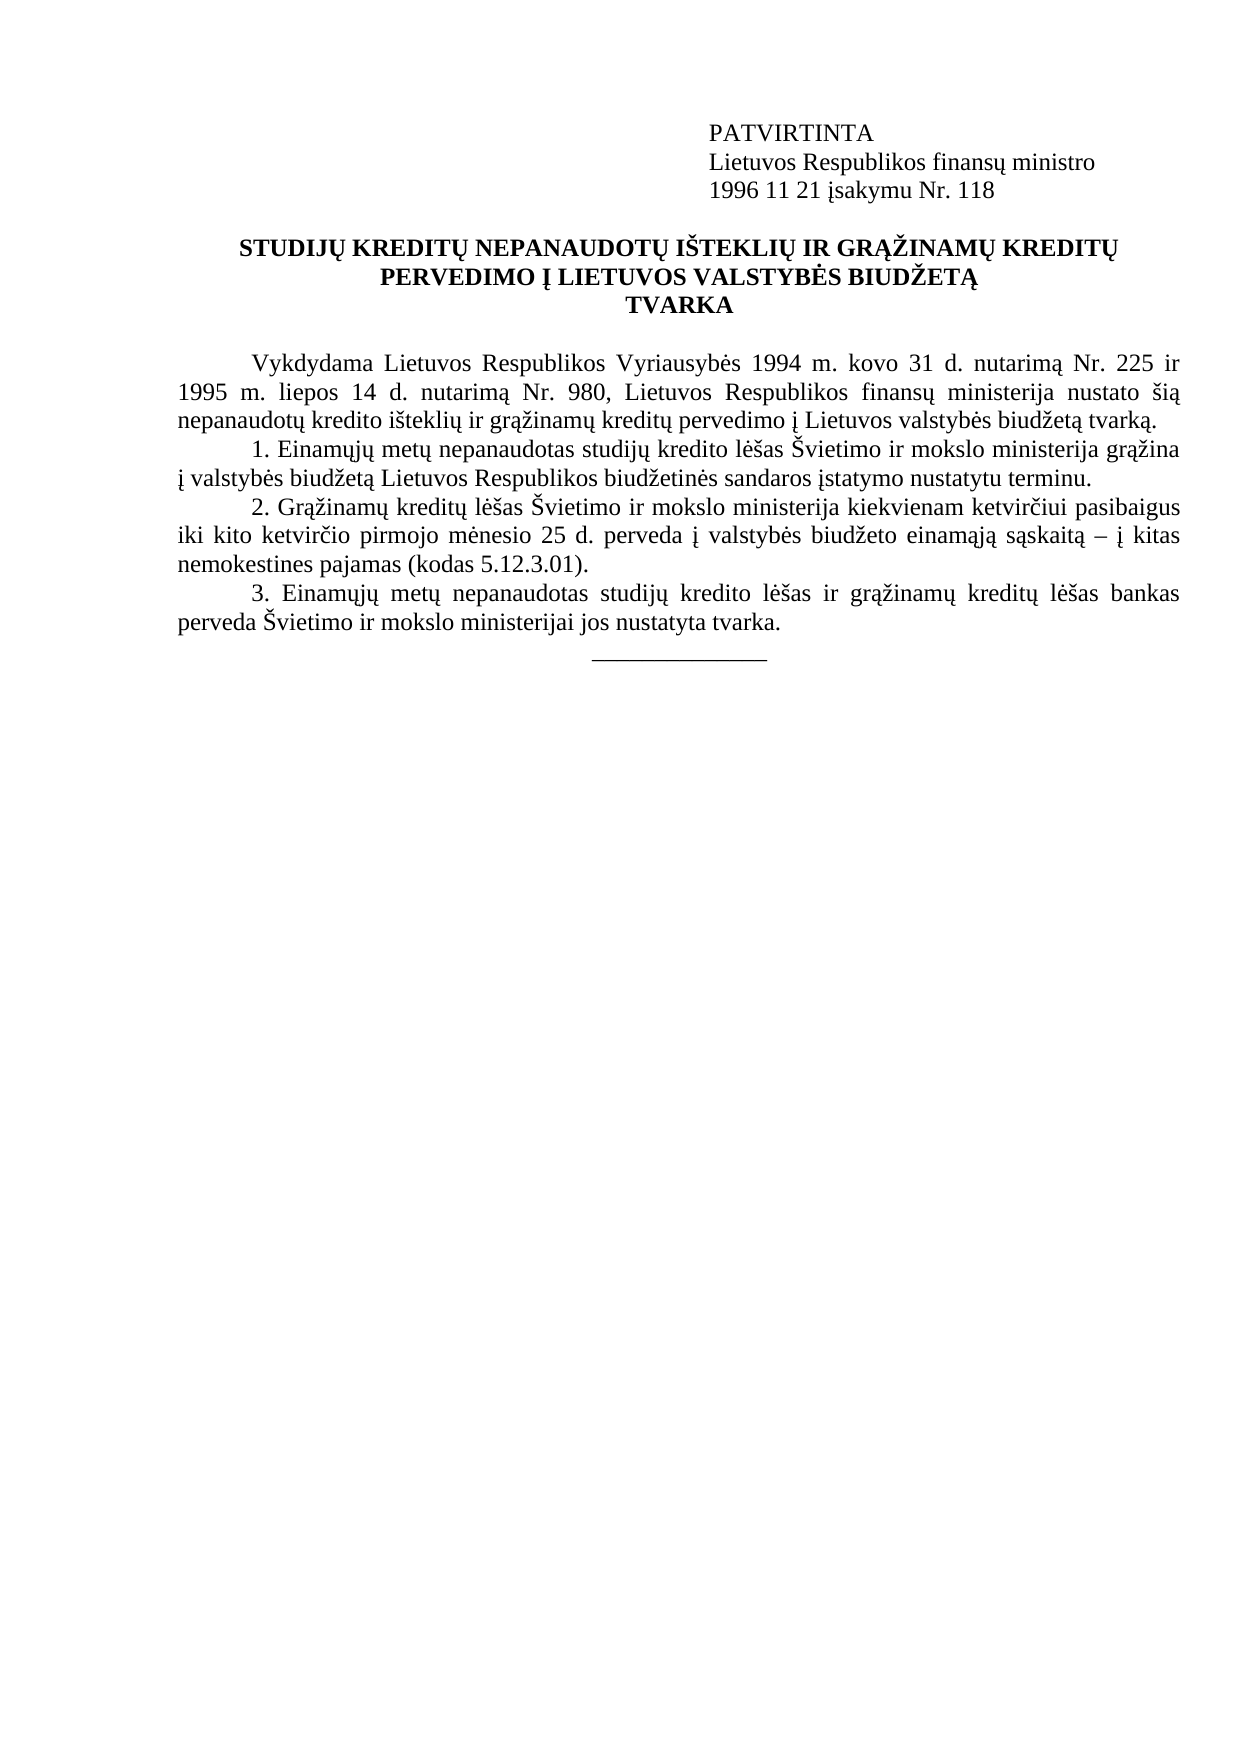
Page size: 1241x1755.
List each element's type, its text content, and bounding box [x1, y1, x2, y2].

text 1996 11 21 įsakymu Nr. 118 [177, 176, 1181, 204]
text PERVEDIMO Į LIETUVOS VALSTYBĖS BIUDŽETĄ [177, 262, 1181, 291]
text Lietuvos Respublikos finansų ministro [177, 147, 1181, 176]
text ______________ [177, 636, 1181, 664]
text 3. Einamųjų metų nepanaudotas studijų kredito lėšas ir grąžinamų kreditų lėšas bankas perveda Švietimo ir mokslo ministerijai jos nustatyta tvarka. [177, 578, 1181, 636]
text TVARKA [177, 291, 1181, 319]
text Vykdydama Lietuvos Respublikos Vyriausybės 1994 m. kovo 31 d. nutarimą Nr. 225 ir 1995 m. liepos 14 d. nutarimą Nr. 980, Lietuvos Respublikos finansų ministerija nustato šią nepanaudotų kredito išteklių ir grąžinamų kreditų pervedimo į Lietuvos valstybės biudžetą tvarką. [177, 348, 1181, 434]
text 1. Einamųjų metų nepanaudotas studijų kredito lėšas Švietimo ir mokslo ministerija grąžina į valstybės biudžetą Lietuvos Respublikos biudžetinės sandaros įstatymo nustatytu terminu. [177, 434, 1181, 492]
text 2. Grąžinamų kreditų lėšas Švietimo ir mokslo ministerija kiekvienam ketvirčiui pasibaigus iki kito ketvirčio pirmojo mėnesio 25 d. perveda į valstybės biudžeto einamąją sąskaitą – į kitas nemokestines pajamas (kodas 5.12.3.01). [177, 492, 1181, 578]
text PATVIRTINTA [177, 118, 1181, 147]
text STUDIJŲ KREDITŲ NEPANAUDOTŲ IŠTEKLIŲ IR GRĄŽINAMŲ KREDITŲ [177, 233, 1181, 262]
